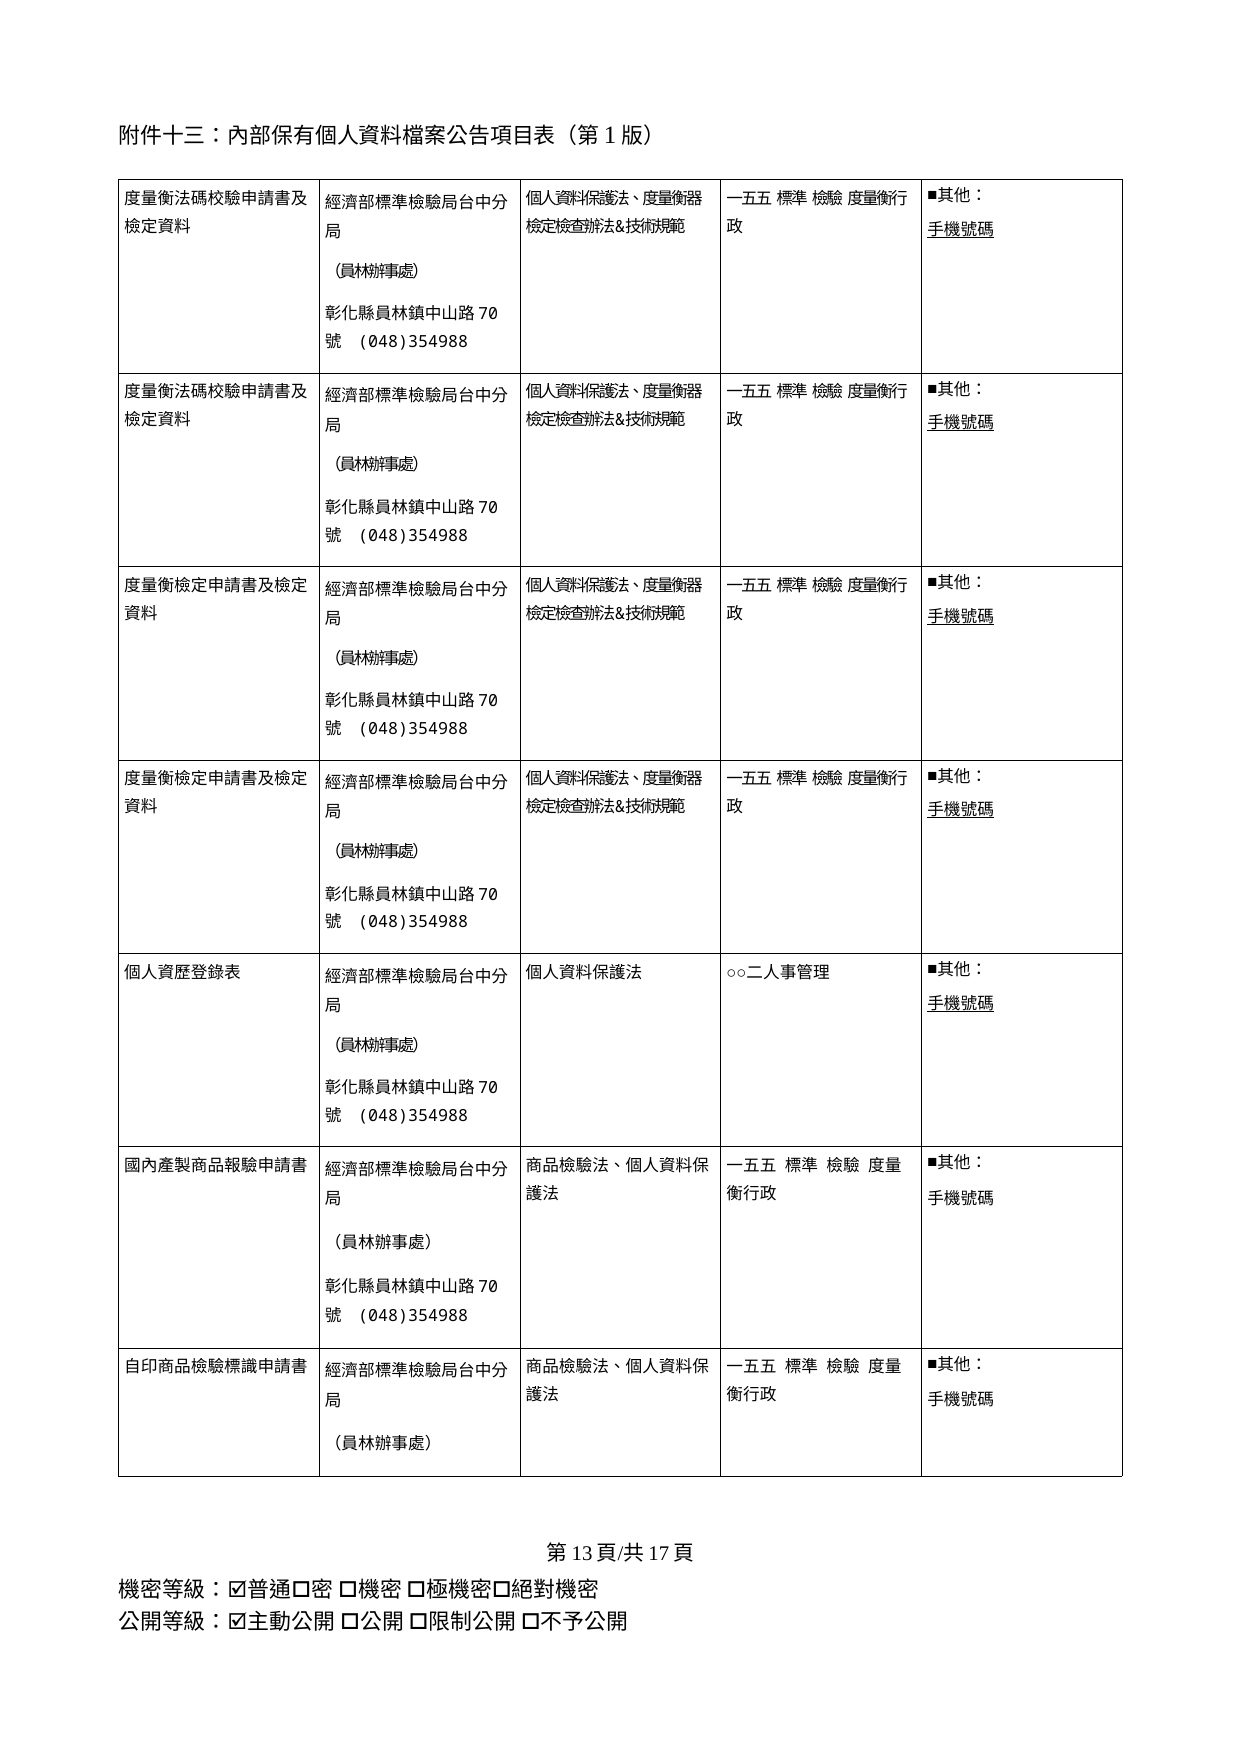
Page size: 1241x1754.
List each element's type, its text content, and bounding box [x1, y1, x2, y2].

table_cell 個人資歷登錄表 [119, 954, 319, 1146]
table_cell ■其他： 手機號碼 [922, 374, 1122, 566]
table_cell 經濟部標準檢驗局台中分局 （員林辦事處） 彰化縣員林鎮中山路70號 (048)354988 [320, 567, 520, 759]
table_cell ■其他： 手機號碼 [922, 1147, 1122, 1348]
table_cell 個人資料保護法、度量衡器檢定檢查辦法&技術規範 [521, 374, 720, 566]
table_cell ■其他： 手機號碼 [922, 180, 1122, 373]
table_cell 個人資料保護法、度量衡器檢定檢查辦法&技術規範 [521, 761, 720, 953]
table_cell ■其他： 手機號碼 [922, 1349, 1122, 1476]
table_cell 經濟部標準檢驗局台中分局 （員林辦事處） [320, 1349, 520, 1476]
table_cell 經濟部標準檢驗局台中分局 （員林辦事處） 彰化縣員林鎮中山路70號 (048)354988 [320, 761, 520, 953]
table_cell 一五五 標準 檢驗 度量衡行政 [721, 1349, 921, 1476]
table_cell 國內產製商品報驗申請書 [119, 1147, 319, 1348]
table_cell 度量衡法碼校驗申請書及檢定資料 [119, 180, 319, 373]
table_cell 一五五 標準 檢驗 度量衡行政 [721, 180, 921, 373]
table_cell 個人資料保護法、度量衡器檢定檢查辦法&技術規範 [521, 567, 720, 759]
table_cell ■其他： 手機號碼 [922, 567, 1122, 759]
table_cell 經濟部標準檢驗局台中分局 （員林辦事處） 彰化縣員林鎮中山路70號 (048)354988 [320, 954, 520, 1146]
table_cell ■其他： 手機號碼 [922, 761, 1122, 953]
table_cell 經濟部標準檢驗局台中分局 （員林辦事處） 彰化縣員林鎮中山路70號 (048)354988 [320, 374, 520, 566]
table_cell 商品檢驗法、個人資料保護法 [521, 1349, 720, 1476]
table_cell 個人資料保護法 [521, 954, 720, 1146]
table_cell 一五五 標準 檢驗 度量衡行政 [721, 761, 921, 953]
table_cell 度量衡法碼校驗申請書及檢定資料 [119, 374, 319, 566]
table_cell 經濟部標準檢驗局台中分局 （員林辦事處） 彰化縣員林鎮中山路70號 (048)354988 [320, 1147, 520, 1348]
table_cell 度量衡檢定申請書及檢定資料 [119, 761, 319, 953]
table_cell 自印商品檢驗標識申請書 [119, 1349, 319, 1476]
table_cell 一五五 標準 檢驗 度量衡行政 [721, 374, 921, 566]
table_cell 度量衡檢定申請書及檢定資料 [119, 567, 319, 759]
table_cell 一五五 標準 檢驗 度量衡行政 [721, 567, 921, 759]
table_cell 經濟部標準檢驗局台中分局 （員林辦事處） 彰化縣員林鎮中山路70號 (048)354988 [320, 180, 520, 373]
table_cell ■其他： 手機號碼 [922, 954, 1122, 1146]
table_cell 個人資料保護法、度量衡器檢定檢查辦法&技術規範 [521, 180, 720, 373]
table_cell ○○二人事管理 [721, 954, 921, 1146]
table_cell 一五五 標準 檢驗 度量衡行政 [721, 1147, 921, 1348]
table_cell 商品檢驗法、個人資料保護法 [521, 1147, 720, 1348]
